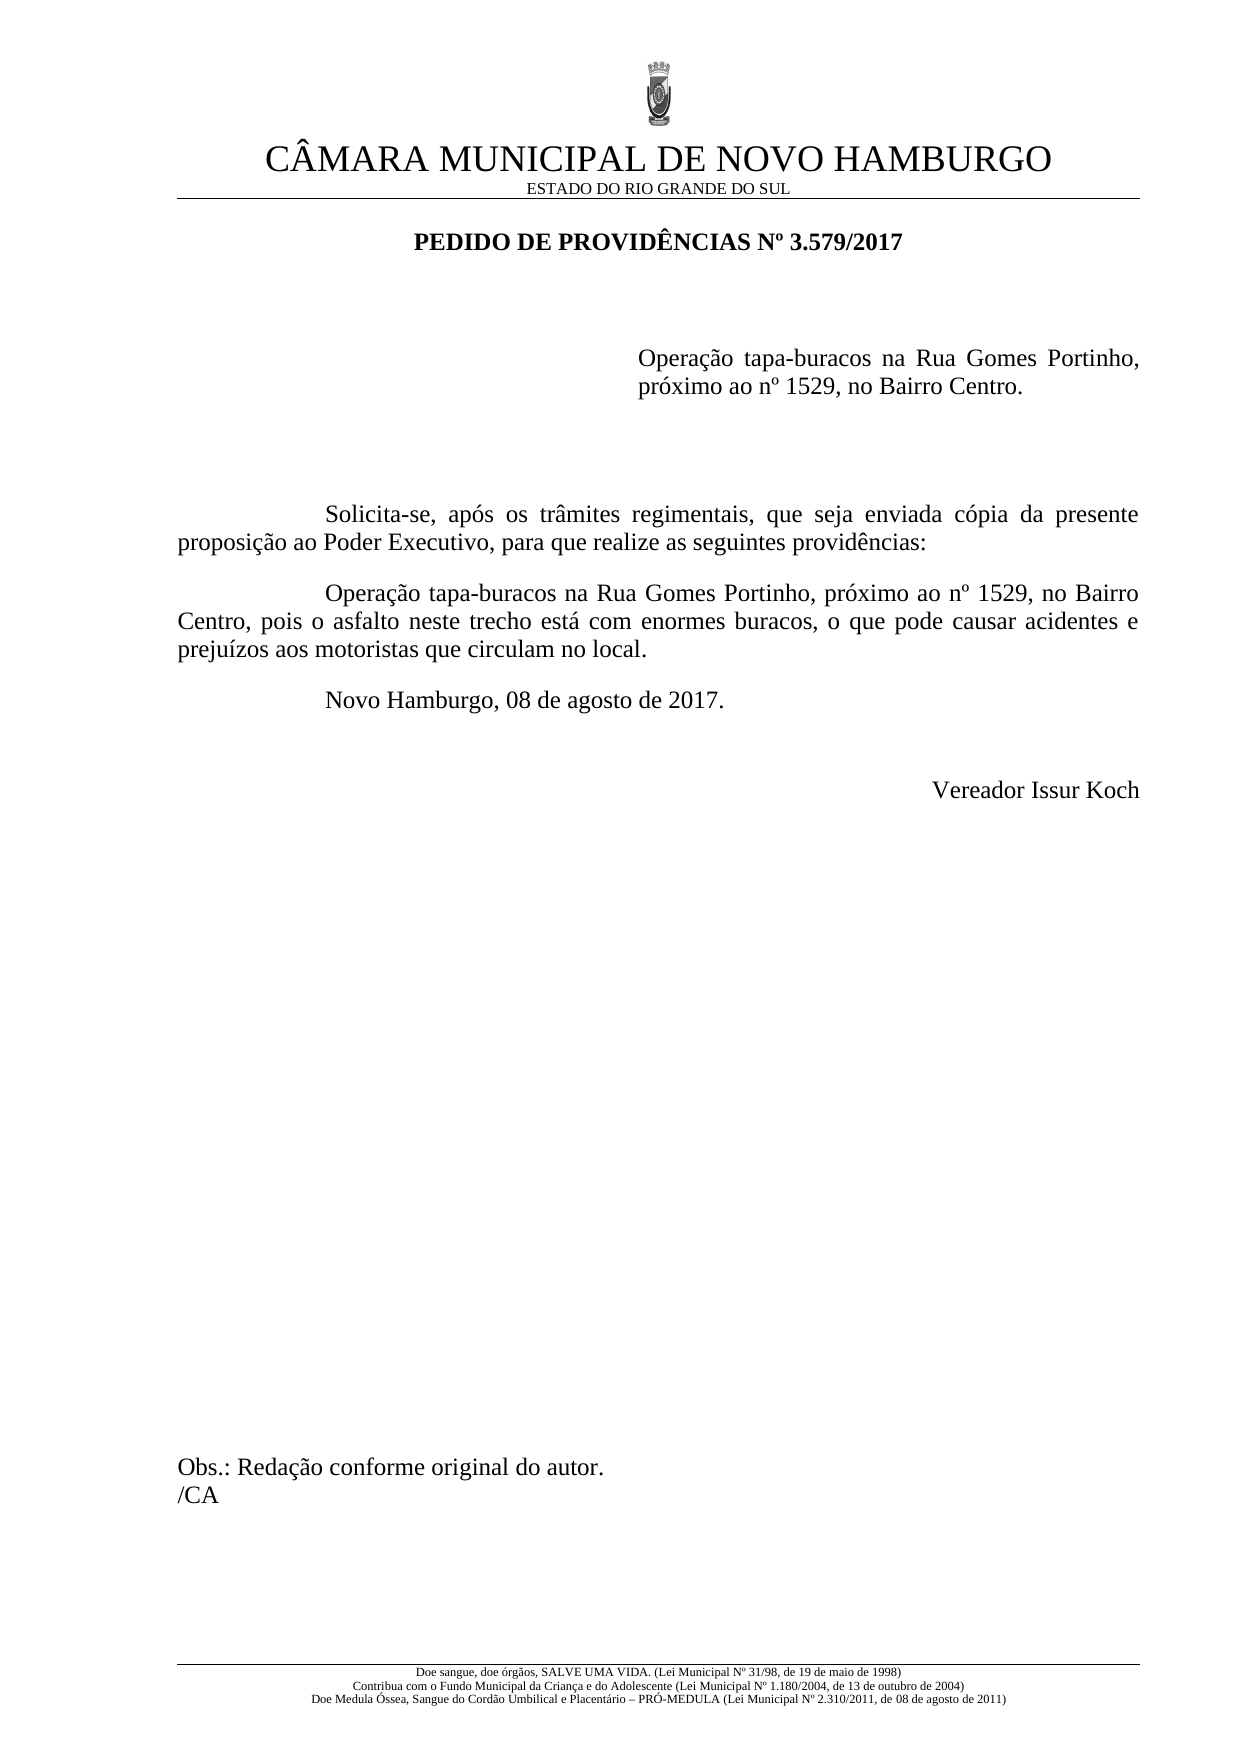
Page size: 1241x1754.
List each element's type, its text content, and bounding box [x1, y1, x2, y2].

text Operação tapa-buracos na Rua Gomes Portinho, próximo ao nº 1529, no Bairro Centro. [638, 344, 1140, 400]
text Solicita-se, após os trâmites regimentais, que seja enviada cópia da presente proposição ao Poder Executivo, para que realize as seguintes providências: [177, 500, 1140, 556]
text Operação tapa-buracos na Rua Gomes Portinho, próximo ao nº 1529, no Bairro Centro, pois o asfalto neste trecho está com enormes buracos, o que pode causar acidentes e prejuízos aos motoristas que circulam no local. [177, 579, 1140, 662]
text PEDIDO DE PROVIDÊNCIAS Nº 3.579/2017 [177, 228, 1140, 256]
text Novo Hamburgo, 08 de agosto de 2017. [177, 686, 1140, 714]
text Obs.: Redação conforme original do autor. [177, 1453, 1140, 1481]
text /CA [177, 1481, 1140, 1509]
text Vereador Issur Koch [177, 777, 1140, 804]
